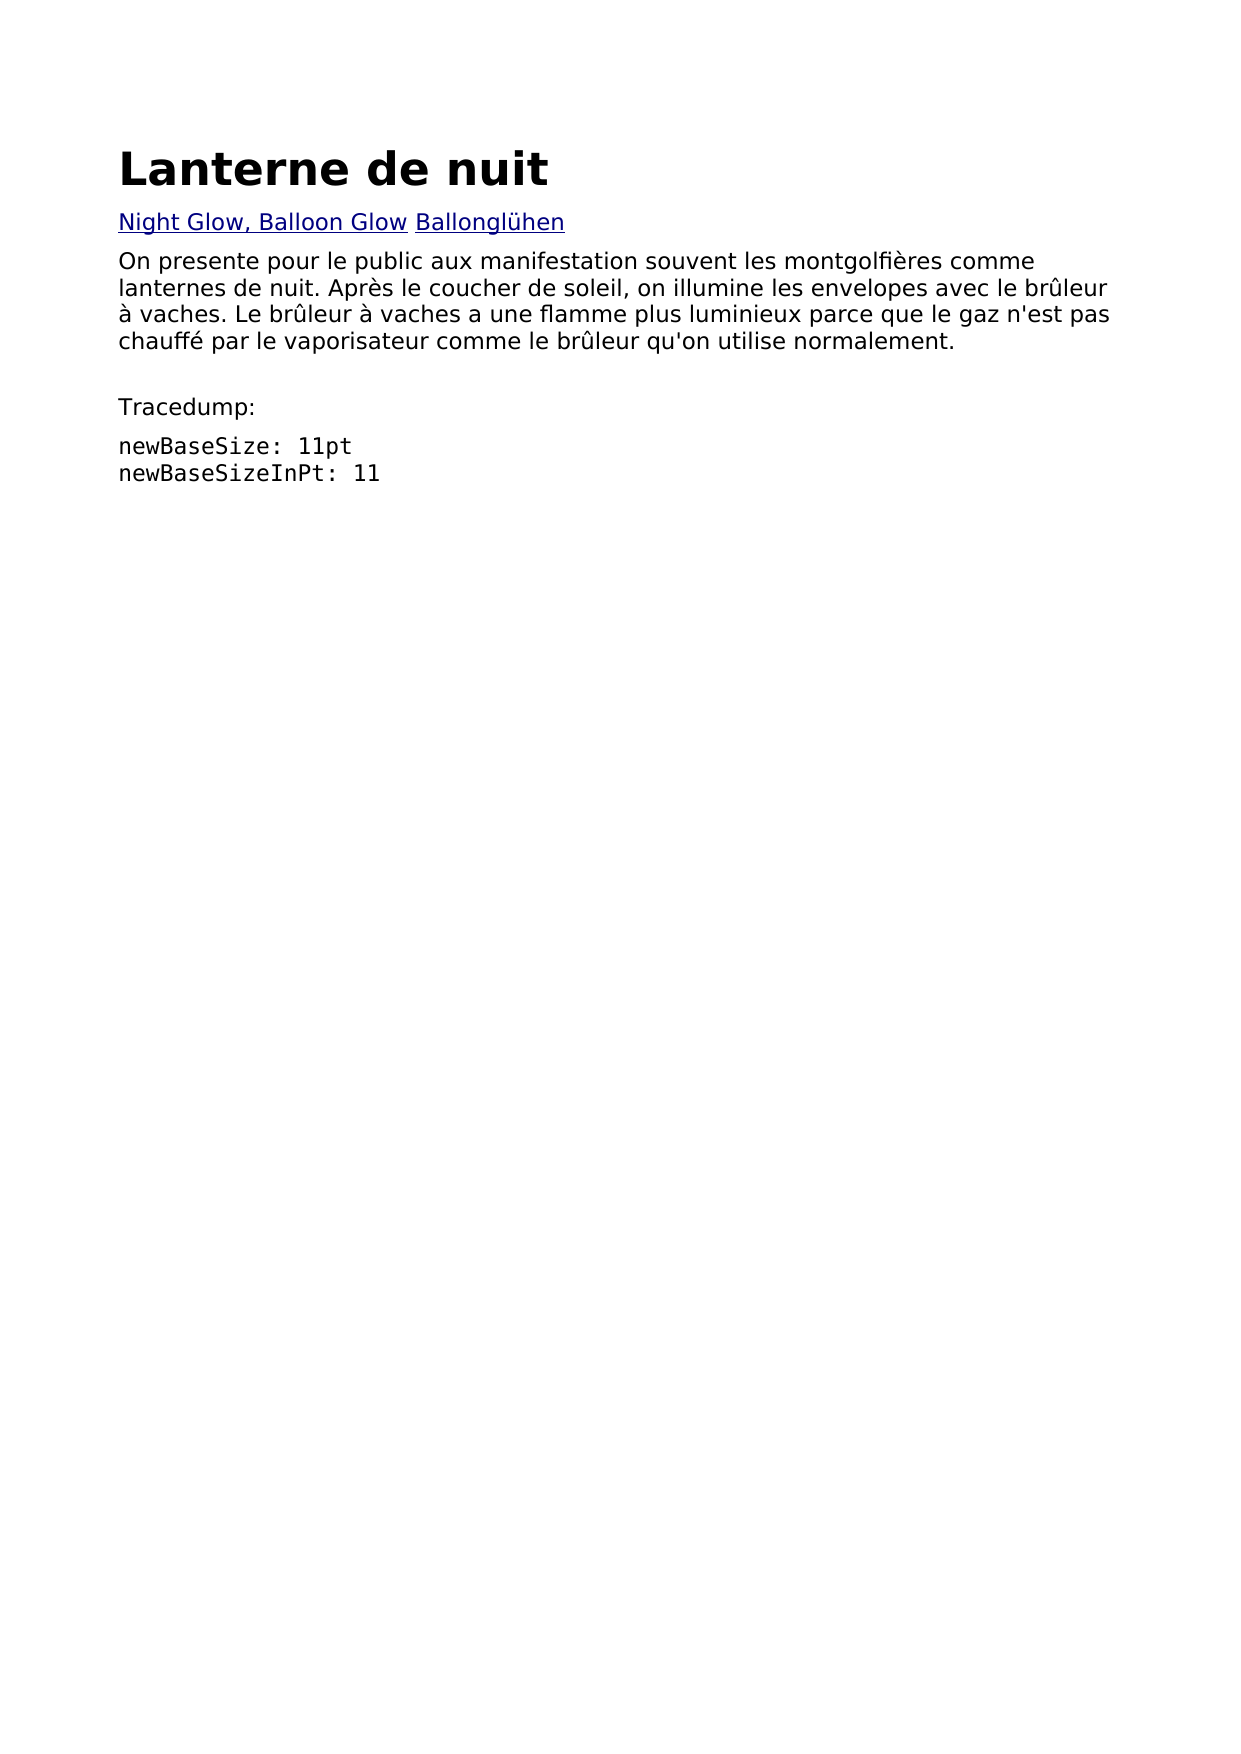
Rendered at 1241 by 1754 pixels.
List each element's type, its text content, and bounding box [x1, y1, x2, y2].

subtitle Lanterne de nuit [118, 143, 1122, 196]
text newBaseSize: 11pt newBaseSizeInPt: 11 [118, 433, 1122, 486]
text On presente pour le public aux manifestation souvent les montgolfières comme lanternes de nuit. Après le coucher de soleil, on illumine les envelopes avec le brûleur à vaches. Le brûleur à vaches a une flamme plus luminieux parce que le gaz n'est pas chauffé par le vaporisateur comme le brûleur qu'on utilise normalement. [118, 248, 1122, 355]
text Tracedump: [118, 367, 1122, 421]
text Night Glow, Balloon Glow Ballonglühen [118, 209, 1122, 236]
